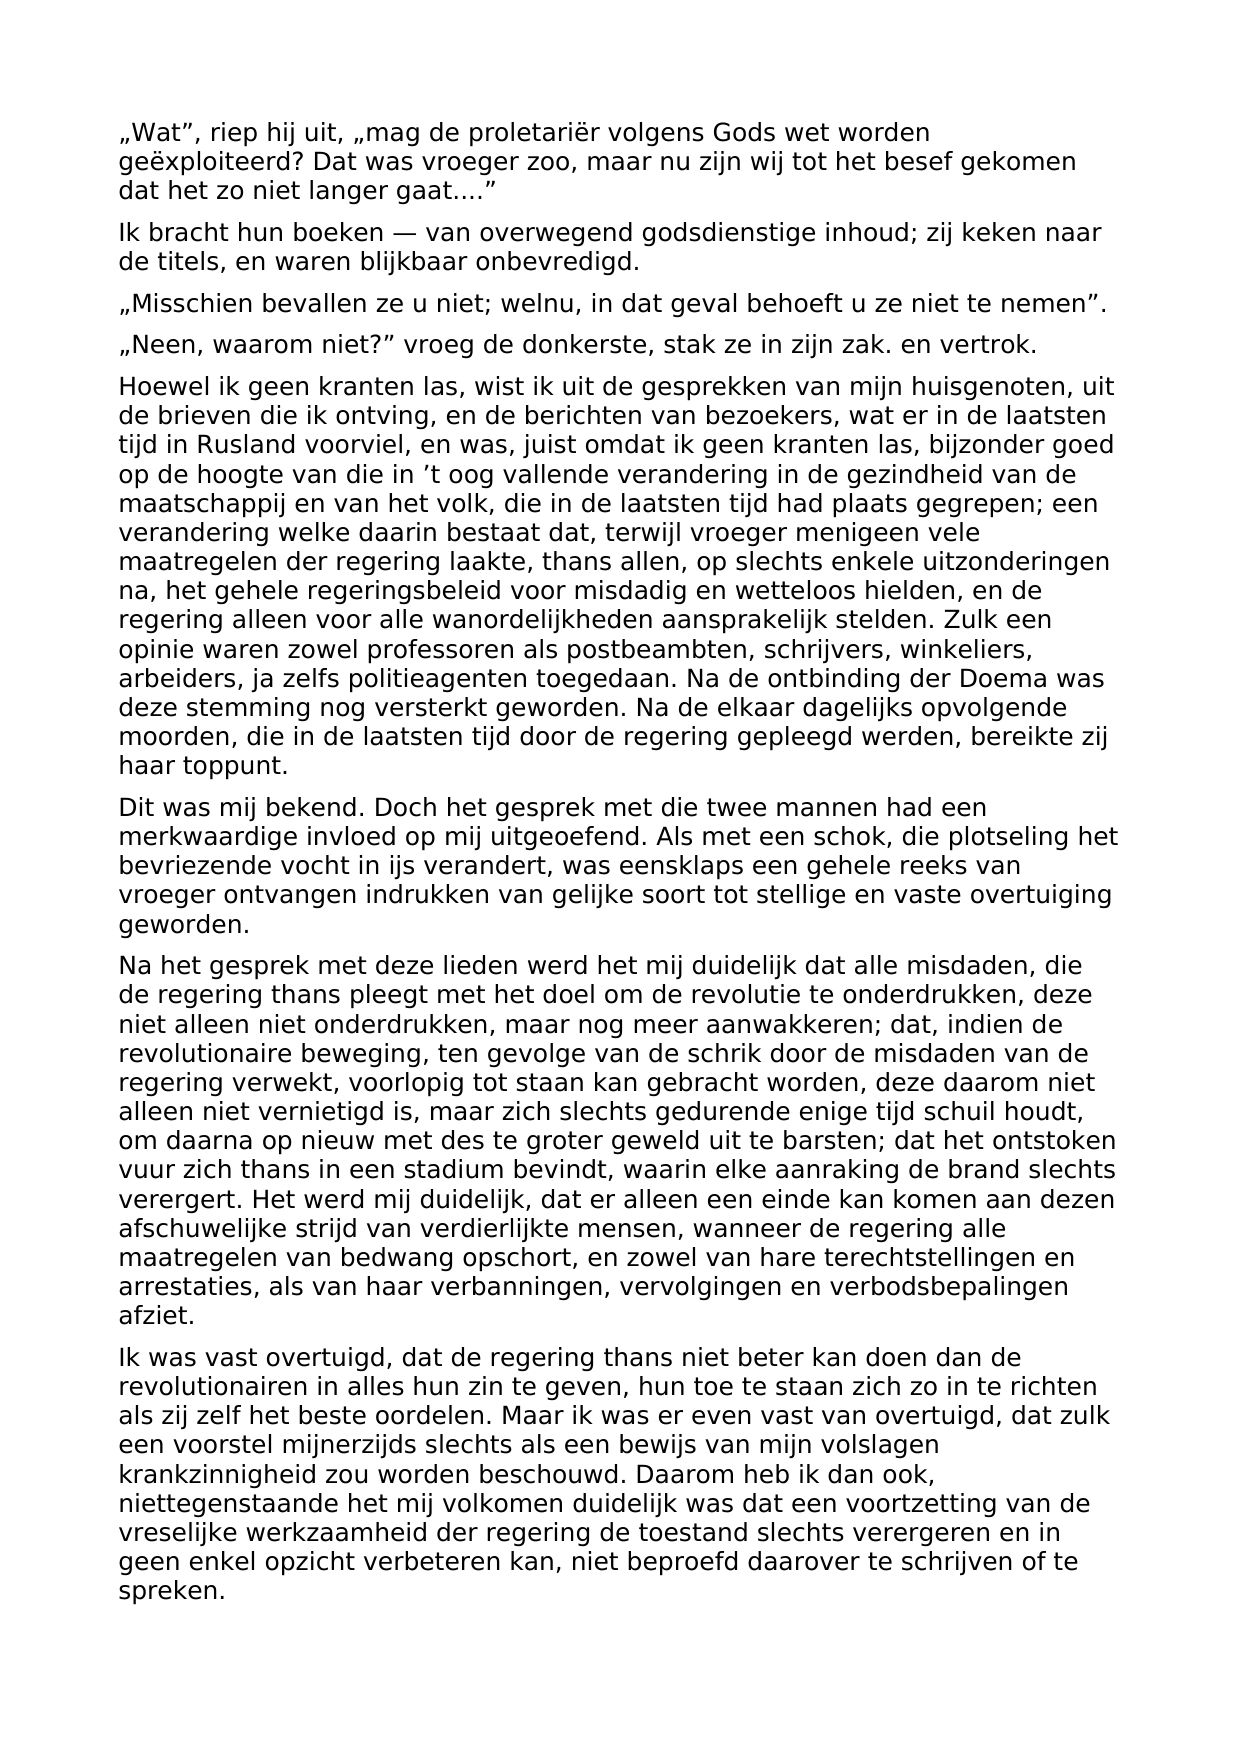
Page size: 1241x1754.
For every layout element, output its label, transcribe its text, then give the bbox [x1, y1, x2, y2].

text Hoewel ik geen kranten las, wist ik uit de gesprekken van mijn huisgenoten, uit de brieven die ik ontving, en de berichten van bezoekers, wat er in de laatsten tijd in Rusland voorviel, en was, juist omdat ik geen kranten las, bijzonder goed op de hoogte van die in ’t oog vallende verandering in de gezindheid van de maatschappij en van het volk, die in de laatsten tijd had plaats gegrepen; een verandering welke daarin bestaat dat, terwijl vroeger menigeen vele maatregelen der regering laakte, thans allen, op slechts enkele uitzonderingen na, het gehele regeringsbeleid voor misdadig en wetteloos hielden, en de regering alleen voor alle wanordelijkheden aansprakelijk stelden. Zulk een opinie waren zowel professoren als postbeambten, schrijvers, winkeliers, arbeiders, ja zelfs politieagenten toegedaan. Na de ontbinding der Doema was deze stemming nog versterkt geworden. Na de elkaar dagelijks opvolgende moorden, die in de laatsten tijd door de regering gepleegd werden, bereikte zij haar toppunt. [118, 372, 1122, 781]
text Dit was mij bekend. Doch het gesprek met die twee mannen had een merkwaardige invloed op mij uitgeoefend. Als met een schok, die plotseling het bevriezende vocht in ijs verandert, was eensklaps een gehele reeks van vroeger ontvangen indrukken van gelijke soort tot stellige en vaste overtuiging geworden. [118, 793, 1122, 939]
text Ik bracht hun boeken — van overwegend godsdienstige inhoud; zij keken naar de titels, en waren blijkbaar onbevredigd. [118, 218, 1122, 276]
text „Misschien bevallen ze u niet; welnu, in dat geval behoeft u ze niet te nemen”. [118, 289, 1122, 318]
text Na het gesprek met deze lieden werd het mij duidelijk dat alle misdaden, die de regering thans pleegt met het doel om de revolutie te onderdrukken, deze niet alleen niet onderdrukken, maar nog meer aanwakkeren; dat, indien de revolutionaire beweging, ten gevolge van de schrik door de misdaden van de regering verwekt, voorlopig tot staan kan gebracht worden, deze daarom niet alleen niet vernietigd is, maar zich slechts gedurende enige tijd schuil houdt, om daarna op nieuw met des te groter geweld uit te barsten; dat het ontstoken vuur zich thans in een stadium bevindt, waarin elke aanraking de brand slechts verergert. Het werd mij duidelijk, dat er alleen een einde kan komen aan dezen afschuwelijke strijd van verdierlijkte mensen, wanneer de regering alle maatregelen van bedwang opschort, en zowel van hare terechtstellingen en arrestaties, als van haar verbanningen, vervolgingen en verbodsbepalingen afziet. [118, 951, 1122, 1331]
text „Wat”, riep hij uit, „mag de proletariër volgens Gods wet worden geëxploiteerd? Dat was vroeger zoo, maar nu zijn wij tot het besef gekomen dat het zo niet langer gaat....” [118, 118, 1122, 206]
text Ik was vast overtuigd, dat de regering thans niet beter kan doen dan de revolutionairen in alles hun zin te geven, hun toe te staan zich zo in te richten als zij zelf het beste oordelen. Maar ik was er even vast van overtuigd, dat zulk een voorstel mijnerzijds slechts als een bewijs van mijn volslagen krankzinnigheid zou worden beschouwd. Daarom heb ik dan ook, niettegenstaande het mij volkomen duidelijk was dat een voortzetting van de vreselijke werkzaamheid der regering de toestand slechts verergeren en in geen enkel opzicht verbeteren kan, niet beproefd daarover te schrijven of te spreken. [118, 1343, 1122, 1606]
text „Neen, waarom niet?” vroeg de donkerste, stak ze in zijn zak. en vertrok. [118, 331, 1122, 360]
